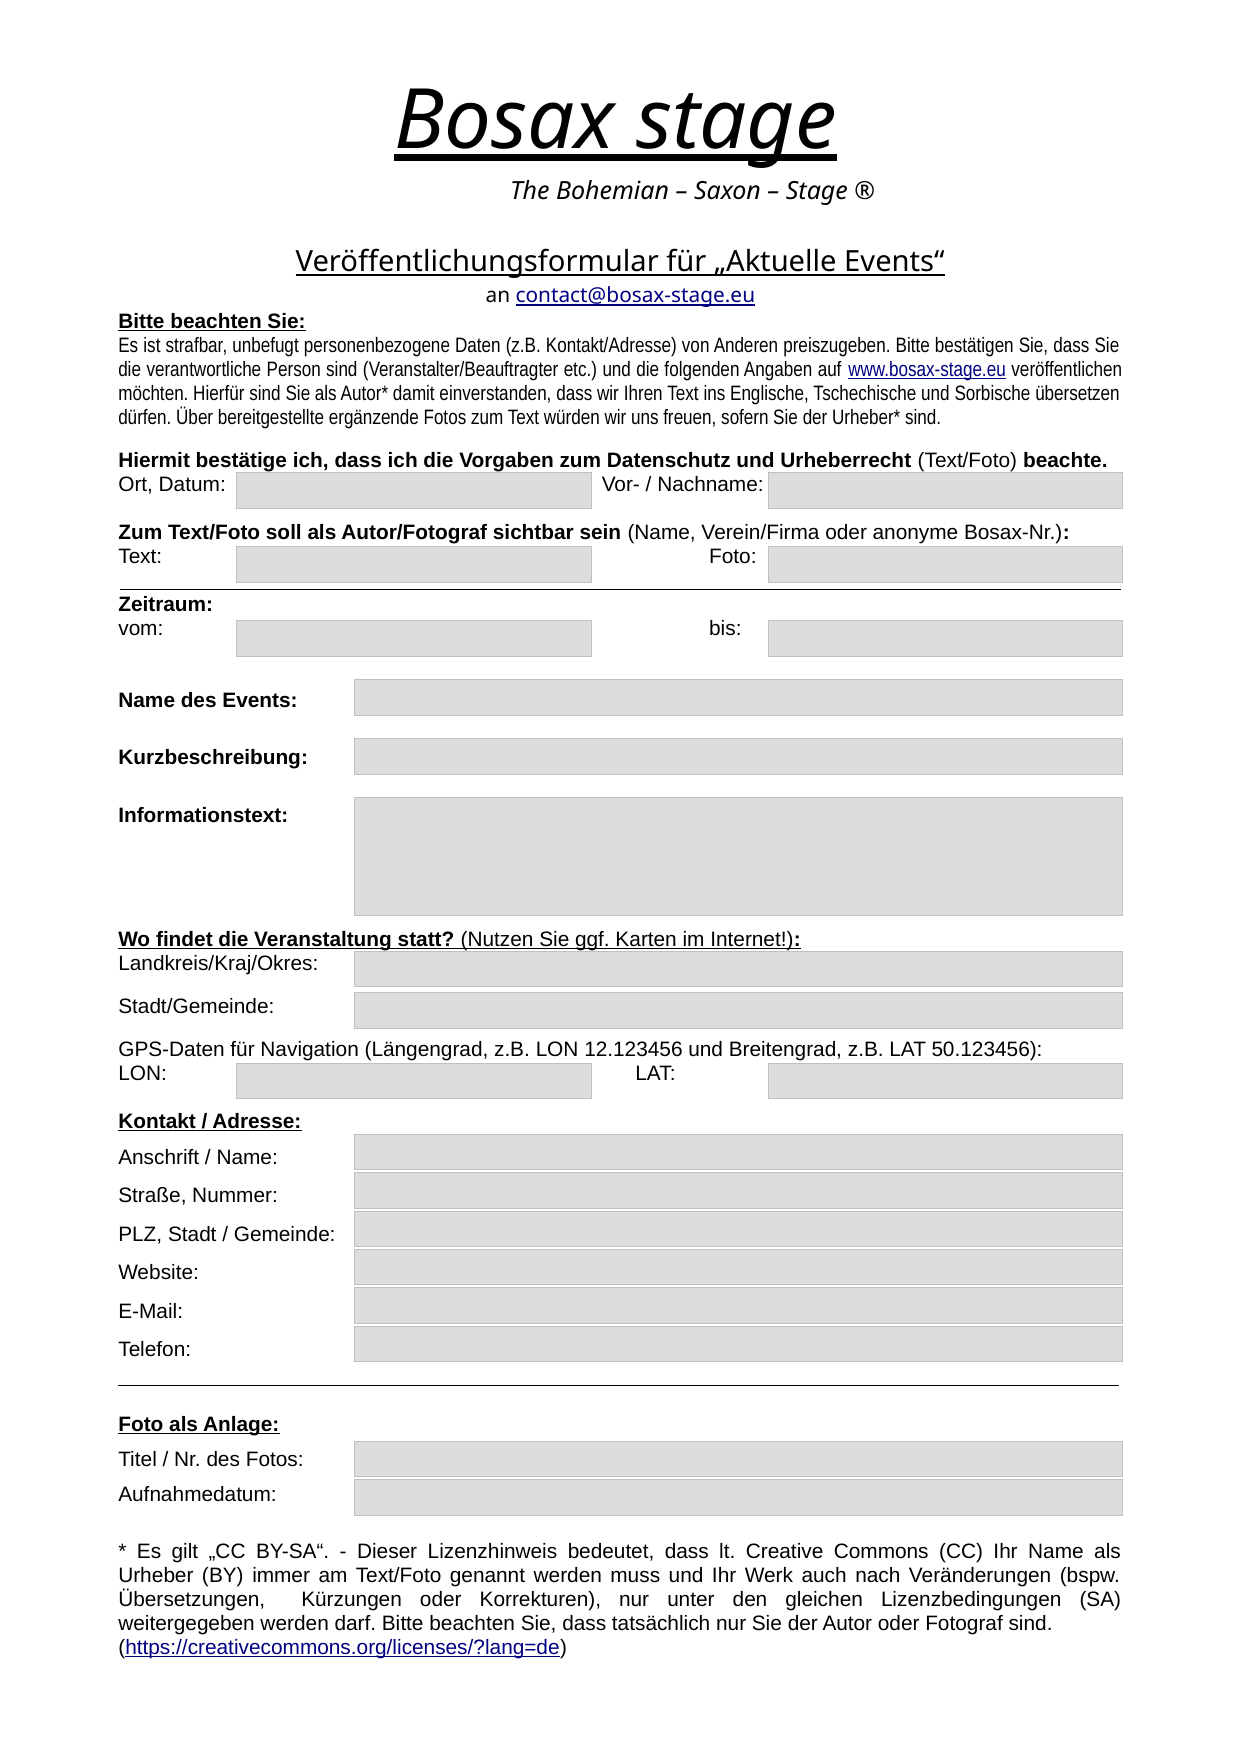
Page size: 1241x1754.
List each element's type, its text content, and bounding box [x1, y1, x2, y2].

text Informationstext: [118, 802, 354, 826]
text Vor- / Nachname: [592, 472, 768, 496]
text Website: [118, 1248, 1122, 1287]
text Ort, Datum: [118, 472, 236, 496]
text Zum Text/Foto soll als Autor/Fotograf sichtbar sein (Name, Verein/Firma oder anonyme Bosax-Nr.): [118, 520, 1122, 544]
text The Bohemian – Saxon – Stage ® [118, 173, 1122, 207]
text LON: LAT: [118, 1061, 1122, 1085]
text E-Mail: [118, 1287, 1122, 1325]
text GPS-Daten für Navigation (Längengrad, z.B. LON 12.123456 und Breitengrad, z.B. LAT 50.123456): [118, 1037, 1122, 1061]
text Foto als Anlage: [118, 1412, 1122, 1436]
text Bitte beachten Sie: [118, 309, 1122, 333]
text Titel / Nr. des Fotos: [118, 1436, 1122, 1474]
text Text: Foto: [118, 544, 1122, 568]
text Veröffentlichungsformular für „Aktuelle Events“ [118, 241, 1122, 280]
text vom: bis: [118, 616, 1122, 639]
text Telefon: [118, 1325, 1122, 1364]
text Aufnahmedatum: [118, 1474, 1122, 1507]
text * Es gilt „CC BY-SA“. - Dieser Lizenzhinweis bedeutet, dass lt. Creative Commons (CC) Ihr Name als Urheber (BY) immer am Text/Foto genannt werden muss und Ihr Werk auch nach Veränderungen (bspw. Übersetzungen, Kürzungen oder Korrekturen), nur unter den gleichen Lizenzbedingungen (SA) weitergegeben werden darf. Bitte beachten Sie, dass tatsächlich nur Sie der Autor oder Fotograf sind. [118, 1539, 1122, 1634]
text Kurzbeschreibung: [118, 745, 354, 769]
text Anschrift / Name: [118, 1133, 1122, 1171]
text Hiermit bestätige ich, dass ich die Vorgaben zum Datenschutz und Urheberrecht (Text/Foto) beachte. [118, 448, 1122, 472]
text PLZ, Stadt / Gemeinde: [118, 1210, 1122, 1248]
text Stadt/Gemeinde: [118, 994, 354, 1018]
text Kontakt / Adresse: [118, 1109, 1122, 1133]
text Es ist strafbar, unbefugt personenbezogene Daten (z.B. Kontakt/Adresse) von Anderen preiszugeben. Bitte bestätigen Sie, dass Sie die verantwortliche Person sind (Veranstalter/Beauftragter etc.) und die folgenden Angaben auf www.bosax-stage.eu veröffentlichen möchten. Hierfür sind Sie als Autor* damit einverstanden, dass wir Ihren Text ins Englische, Tschechische und Sorbische übersetzen dürfen. Über bereitgestellte ergänzende Fotos zum Text würden wir uns freuen, sofern Sie der Urheber* sind. [118, 333, 1122, 429]
text Zeitraum: [118, 592, 1122, 616]
text (https://creativecommons.org/licenses/?lang=de) [118, 1634, 1122, 1658]
text Landkreis/Kraj/Okres: [118, 951, 354, 975]
text Name des Events: [118, 687, 354, 711]
text Straße, Nummer: [118, 1171, 1122, 1210]
text Wo findet die Veranstaltung statt? (Nutzen Sie ggf. Karten im Internet!): [118, 927, 1122, 951]
text an contact@bosax-stage.eu [118, 280, 1122, 309]
text Bosax stage [118, 59, 1122, 173]
